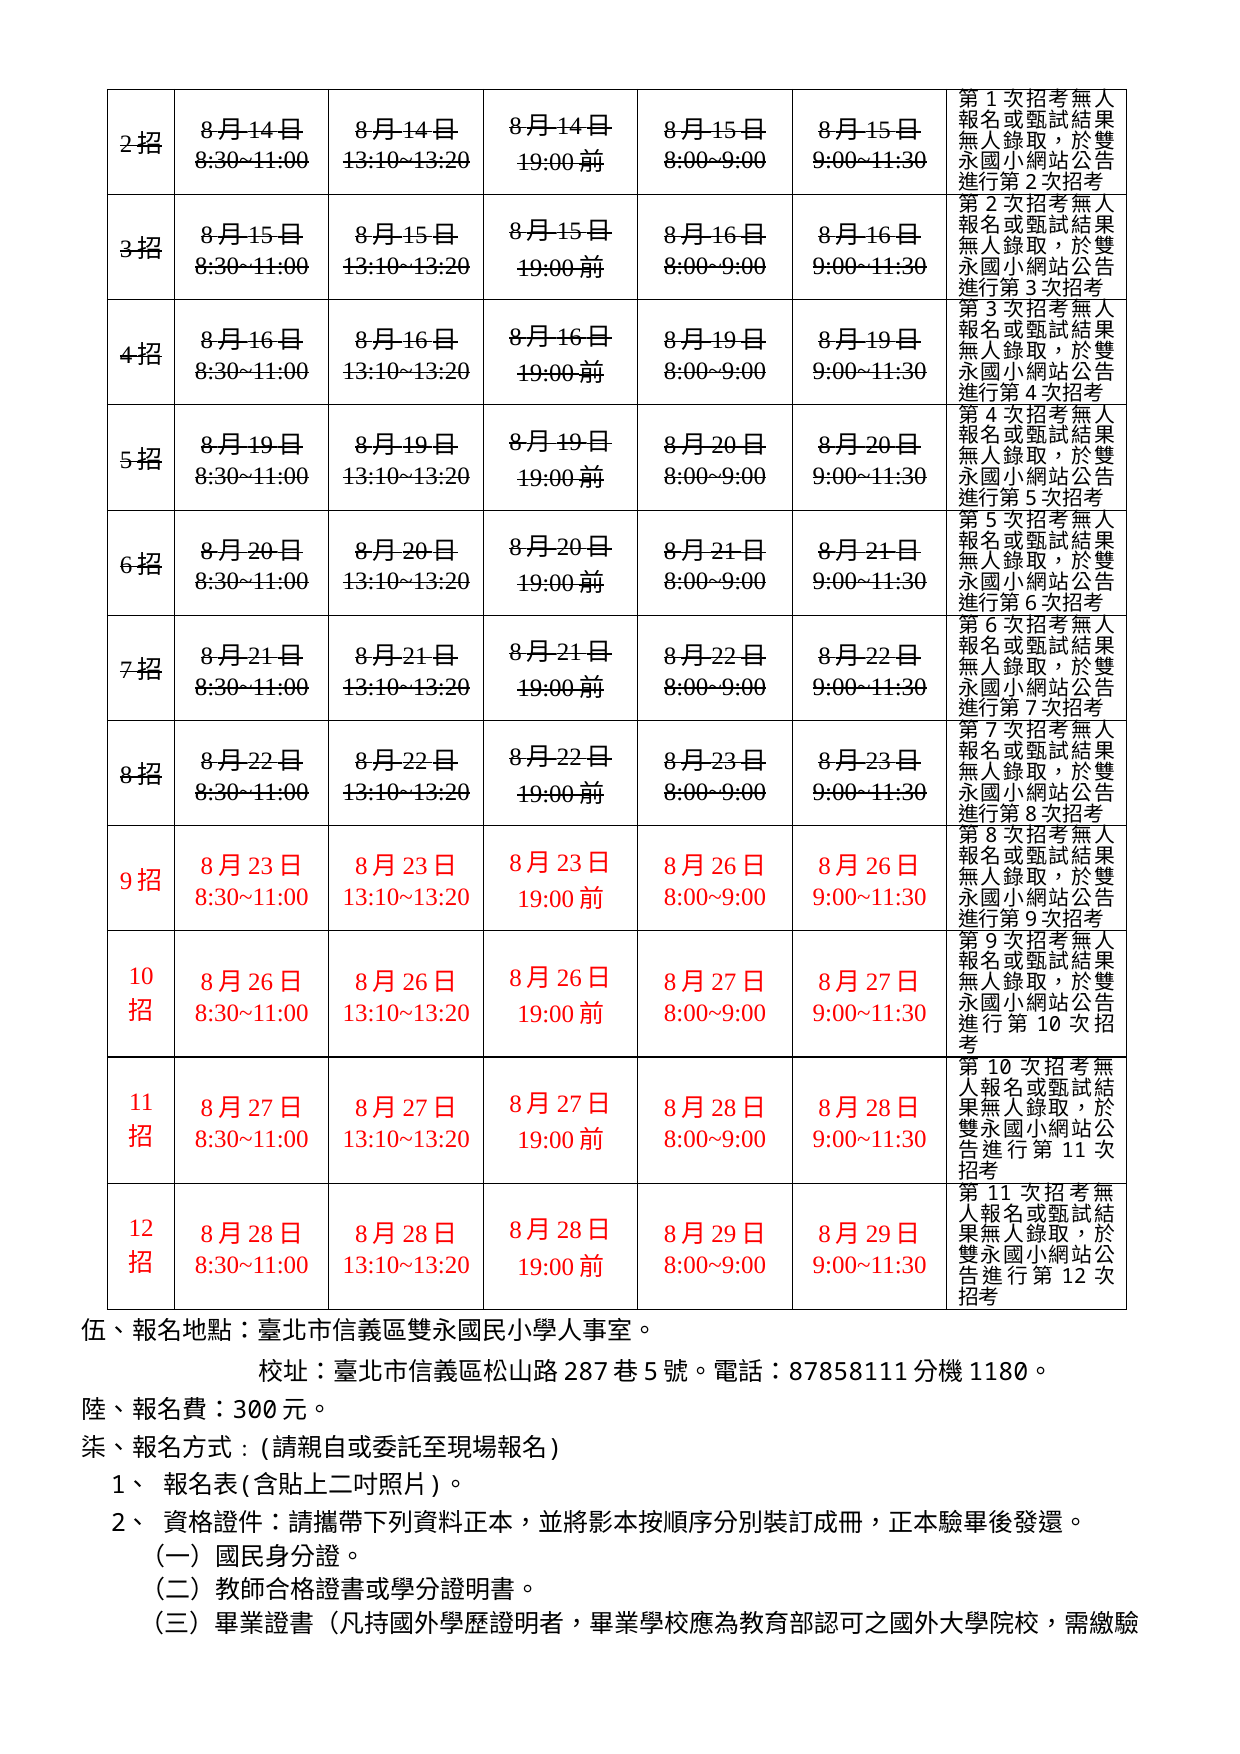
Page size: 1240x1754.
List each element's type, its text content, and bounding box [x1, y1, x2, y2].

table_cell 第7次招考無人報名或甄試結果無人錄取，於雙永國小網站公告進行第8次招考 [947, 721, 1126, 825]
text 校址：臺北市信義區松山路287巷5號。電話：87858111分機1180。 [258, 1347, 1160, 1389]
table_cell 8月27日 8:00~9:00 [638, 931, 792, 1056]
table_cell 8月16日 9:00~11:30 [793, 195, 946, 299]
table_cell 8月21日 8:30~11:00 [175, 616, 328, 720]
table_cell 8月14日 8:30~11:00 [175, 90, 328, 194]
table_cell 8月16日 19:00前 [484, 300, 637, 404]
list 報名地點：臺北市信義區雙永國民小學人事室。 [81, 1309, 1160, 1347]
table_cell 8月27日13:10~13:20 [329, 1058, 483, 1182]
table_cell 8月22日 8:30~11:00 [175, 721, 328, 825]
table_cell 第5次招考無人報名或甄試結果無人錄取，於雙永國小網站公告進行第6次招考 [947, 511, 1126, 615]
table_cell 8月26日 8:00~9:00 [638, 826, 792, 930]
table_cell 8月23日 8:30~11:00 [175, 826, 328, 930]
table_cell 8月28日13:10~13:20 [329, 1184, 483, 1308]
table_cell 4招 [108, 300, 174, 404]
table_cell 6招 [108, 511, 174, 615]
table_cell 8月26日 8:30~11:00 [175, 931, 328, 1056]
table_cell 8月19日 19:00前 [484, 405, 637, 509]
table_cell 8月22日 9:00~11:30 [793, 616, 946, 720]
table_cell 11招 [108, 1058, 174, 1182]
table_cell 8月23日 9:00~11:30 [793, 721, 946, 825]
table_cell 8月28日 19:00前 [484, 1184, 637, 1308]
table_cell 8月15日 8:30~11:00 [175, 195, 328, 299]
table_cell 第1次招考無人報名或甄試結果無人錄取，於雙永國小網站公告進行第2次招考 [947, 90, 1126, 194]
list 報名費：300元。 [81, 1389, 1160, 1426]
table_cell 第3次招考無人報名或甄試結果無人錄取，於雙永國小網站公告進行第4次招考 [947, 300, 1126, 404]
table_cell 10招 [108, 931, 174, 1056]
table_cell 8月26日13:10~13:20 [329, 931, 483, 1056]
table_cell 5招 [108, 405, 174, 509]
table_cell 第9次招考無人報名或甄試結果無人錄取，於雙永國小網站公告進行第10次招考 [947, 931, 1126, 1056]
table_cell 9招 [108, 826, 174, 930]
table_cell 8月19日 8:30~11:00 [175, 405, 328, 509]
table_cell 8月29日 9:00~11:30 [793, 1184, 946, 1308]
table_cell 8月15日 19:00前 [484, 195, 637, 299]
table_cell 第2次招考無人報名或甄試結果無人錄取，於雙永國小網站公告進行第3次招考 [947, 195, 1126, 299]
table_cell 8月27日 9:00~11:30 [793, 931, 946, 1056]
table_cell 8月23日 8:00~9:00 [638, 721, 792, 825]
table_cell 8月20日 8:30~11:00 [175, 511, 328, 615]
table_cell 第4次招考無人報名或甄試結果無人錄取，於雙永國小網站公告進行第5次招考 [947, 405, 1126, 509]
text （三）畢業證書（凡持國外學歷證明者，畢業學校應為教育部認可之國外大學院校，需繳驗 [139, 1605, 1160, 1639]
table_cell 第6次招考無人報名或甄試結果無人錄取，於雙永國小網站公告進行第7次招考 [947, 616, 1126, 720]
table_cell 8月26日 19:00前 [484, 931, 637, 1056]
table_cell 8月21日 9:00~11:30 [793, 511, 946, 615]
table_cell 8月28日 9:00~11:30 [793, 1058, 946, 1182]
table_cell 8月15日 9:00~11:30 [793, 90, 946, 194]
table_cell 8月16日 8:30~11:00 [175, 300, 328, 404]
list 資格證件：請攜帶下列資料正本，並將影本按順序分別裝訂成冊，正本驗畢後發還。 [111, 1501, 1160, 1539]
table_cell 8月26日 9:00~11:30 [793, 826, 946, 930]
table_cell 8月19日13:10~13:20 [329, 405, 483, 509]
table_cell 8月15日 13:10~13:20 [329, 195, 483, 299]
table_cell 8月14日 19:00前 [484, 90, 637, 194]
table_cell 8月20日13:10~13:20 [329, 511, 483, 615]
table_cell 8月29日 8:00~9:00 [638, 1184, 792, 1308]
table_cell 8月27日 8:30~11:00 [175, 1058, 328, 1182]
table_cell 8月28日 8:30~11:00 [175, 1184, 328, 1308]
table_cell 8月14日 13:10~13:20 [329, 90, 483, 194]
table_cell 7招 [108, 616, 174, 720]
table_cell 8月20日 9:00~11:30 [793, 405, 946, 509]
table_cell 3招 [108, 195, 174, 299]
table_cell 第10次招考無人報名或甄試結果無人錄取，於雙永國小網站公告進行第11次招考 [947, 1058, 1126, 1182]
table_cell 8月21日 8:00~9:00 [638, 511, 792, 615]
table_cell 8月21日 19:00前 [484, 616, 637, 720]
table_cell 8月16日 8:00~9:00 [638, 195, 792, 299]
table_cell 8月23日13:10~13:20 [329, 826, 483, 930]
table_cell 8月19日 9:00~11:30 [793, 300, 946, 404]
list 報名方式﹕(請親自或委託至現場報名) [81, 1426, 1160, 1464]
table_cell 8月15日 8:00~9:00 [638, 90, 792, 194]
table_cell 8月20日 8:00~9:00 [638, 405, 792, 509]
list 報名表(含貼上二吋照片)。 [111, 1464, 1160, 1501]
table_cell 8月28日 8:00~9:00 [638, 1058, 792, 1182]
table_cell 第11次招考無人報名或甄試結果無人錄取，於雙永國小網站公告進行第12次招考 [947, 1184, 1126, 1308]
table_cell 8月20日 19:00前 [484, 511, 637, 615]
table_cell 8月21日13:10~13:20 [329, 616, 483, 720]
table_cell 8月23日 19:00前 [484, 826, 637, 930]
table_cell 8月27日 19:00前 [484, 1058, 637, 1182]
table_cell 第8次招考無人報名或甄試結果無人錄取，於雙永國小網站公告進行第9次招考 [947, 826, 1126, 930]
table_cell 8月22日13:10~13:20 [329, 721, 483, 825]
text （一）國民身分證。 [81, 1539, 1160, 1572]
table_cell 8招 [108, 721, 174, 825]
table_cell 2招 [108, 90, 174, 194]
text （二）教師合格證書或學分證明書。 [81, 1572, 1160, 1605]
table_cell 8月22日 8:00~9:00 [638, 616, 792, 720]
table_cell 8月19日 8:00~9:00 [638, 300, 792, 404]
table_cell 8月22日 19:00前 [484, 721, 637, 825]
table_cell 12招 [108, 1184, 174, 1308]
table_cell 8月16日13:10~13:20 [329, 300, 483, 404]
